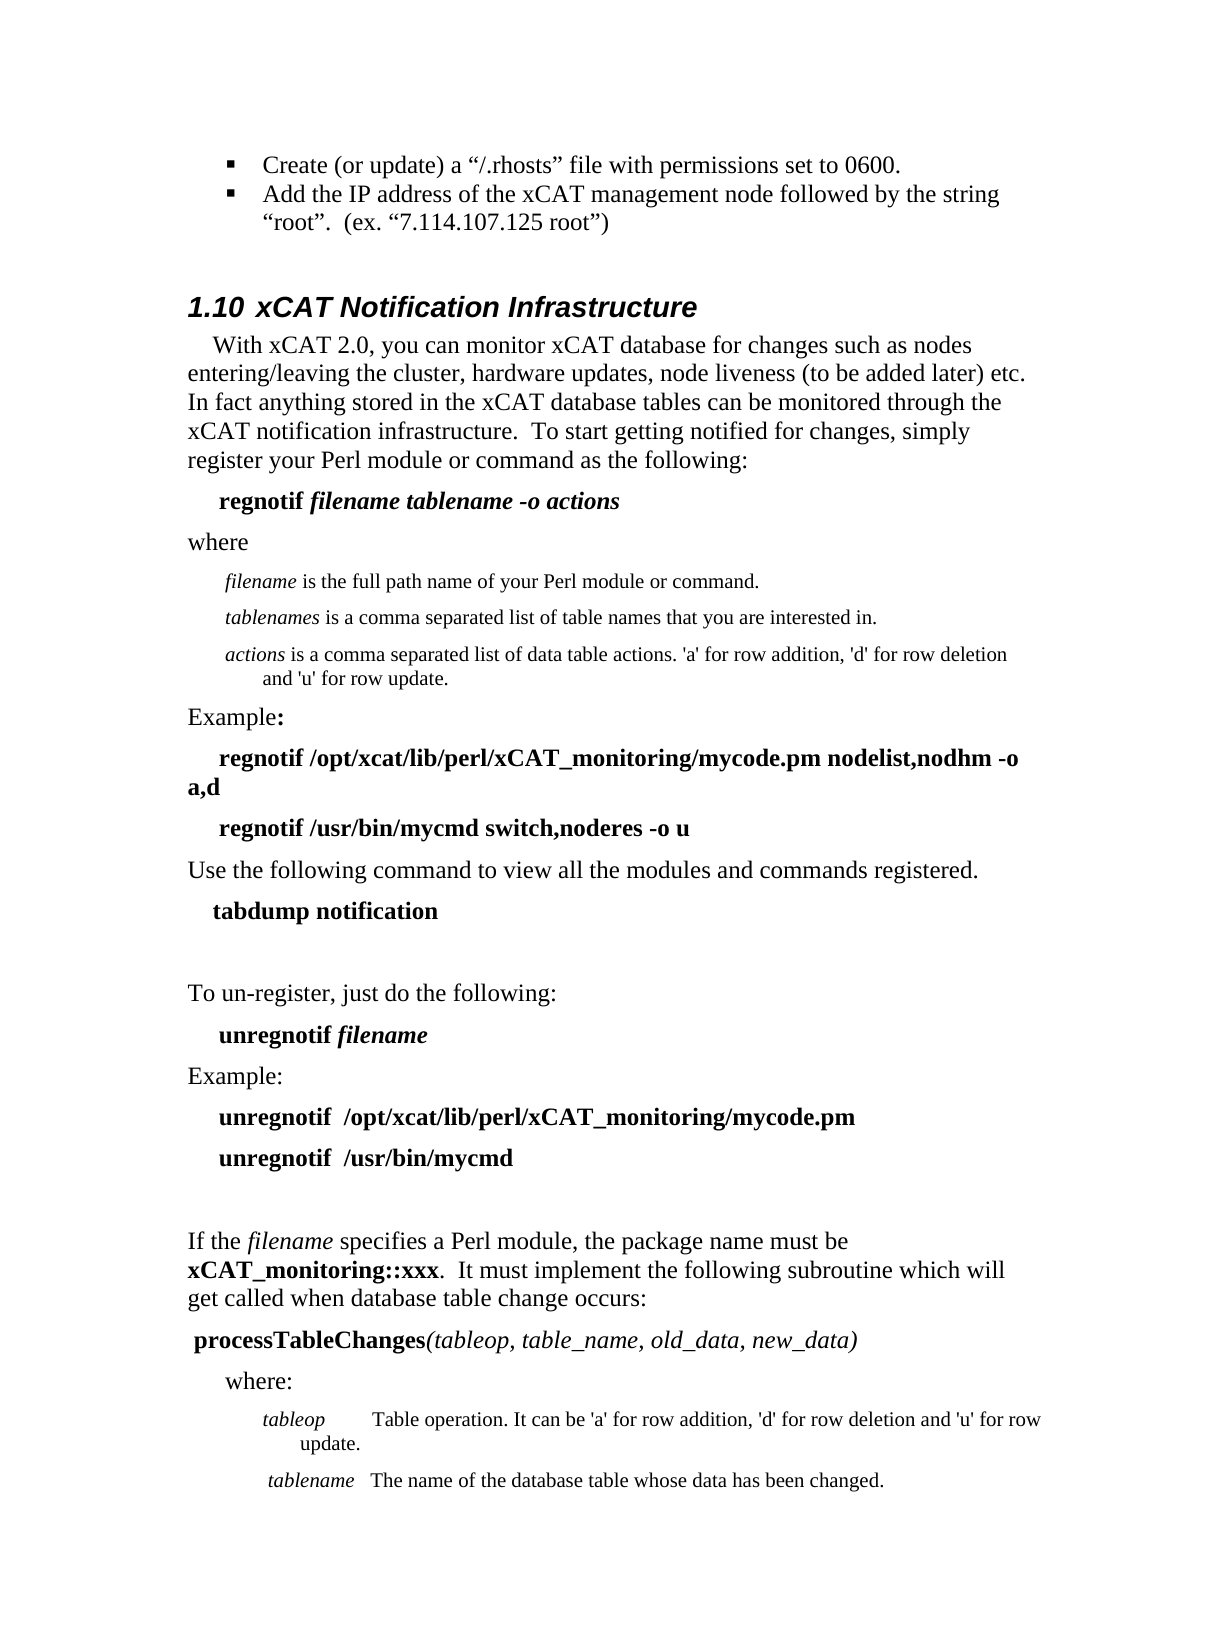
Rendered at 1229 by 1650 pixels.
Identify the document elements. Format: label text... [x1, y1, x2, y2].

text tablenames is a comma separated list of table names that you are interested in. [225, 605, 1041, 629]
text If the filename specifies a Perl module, the package name must be xCAT_monitoring::xxx. It must implement the following subroutine which will get called when database table change occurs: [187, 1226, 1041, 1312]
text To un-register, just do the following: [187, 978, 1041, 1007]
text where [187, 527, 1041, 556]
text Use the following command to view all the modules and commands registered. [187, 855, 1041, 883]
text regnotif filename tablename -o actions [187, 486, 1041, 515]
text regnotif /opt/xcat/lib/perl/xCAT_monitoring/mycode.pm nodelist,nodhm -o a,d [187, 743, 1041, 801]
text filename is the full path name of your Perl module or command. [225, 568, 1041, 593]
text tabdump notification [187, 896, 1041, 925]
text Example: [187, 702, 1041, 731]
subtitle xCAT Notification Infrastructure [187, 290, 1041, 323]
list Create (or update) a “/.rhosts” file with permissions set to 0600. [225, 150, 1041, 179]
text actions is a comma separated list of data table actions. 'a' for row addition, 'd' for row deletion and 'u' for row update. [225, 642, 1041, 690]
text unregnotif /opt/xcat/lib/perl/xCAT_monitoring/mycode.pm [187, 1102, 1041, 1131]
text processTableChanges(tableop, table_name, old_data, new_data) [187, 1325, 1041, 1353]
text tableop Table operation. It can be 'a' for row addition, 'd' for row deletion and 'u' for row update. [262, 1407, 1041, 1455]
text With xCAT 2.0, you can monitor xCAT database for changes such as nodes entering/leaving the cluster, hardware updates, node liveness (to be added later) etc. In fact anything stored in the xCAT database tables can be monitored through the xCAT notification infrastructure. To start getting notified for changes, simply register your Perl module or command as the following: [187, 330, 1041, 473]
list Add the IP address of the xCAT management node followed by the string “root”. (ex. “7.114.107.125 root”) [225, 179, 1041, 236]
text Example: [187, 1061, 1041, 1090]
text tablename The name of the database table whose data has been changed. [262, 1468, 1041, 1492]
text unregnotif filename [187, 1020, 1041, 1048]
text where: [187, 1366, 1041, 1395]
text regnotif /usr/bin/mycmd switch,noderes -o u [187, 813, 1041, 842]
text unregnotif /usr/bin/mycmd [187, 1143, 1041, 1172]
